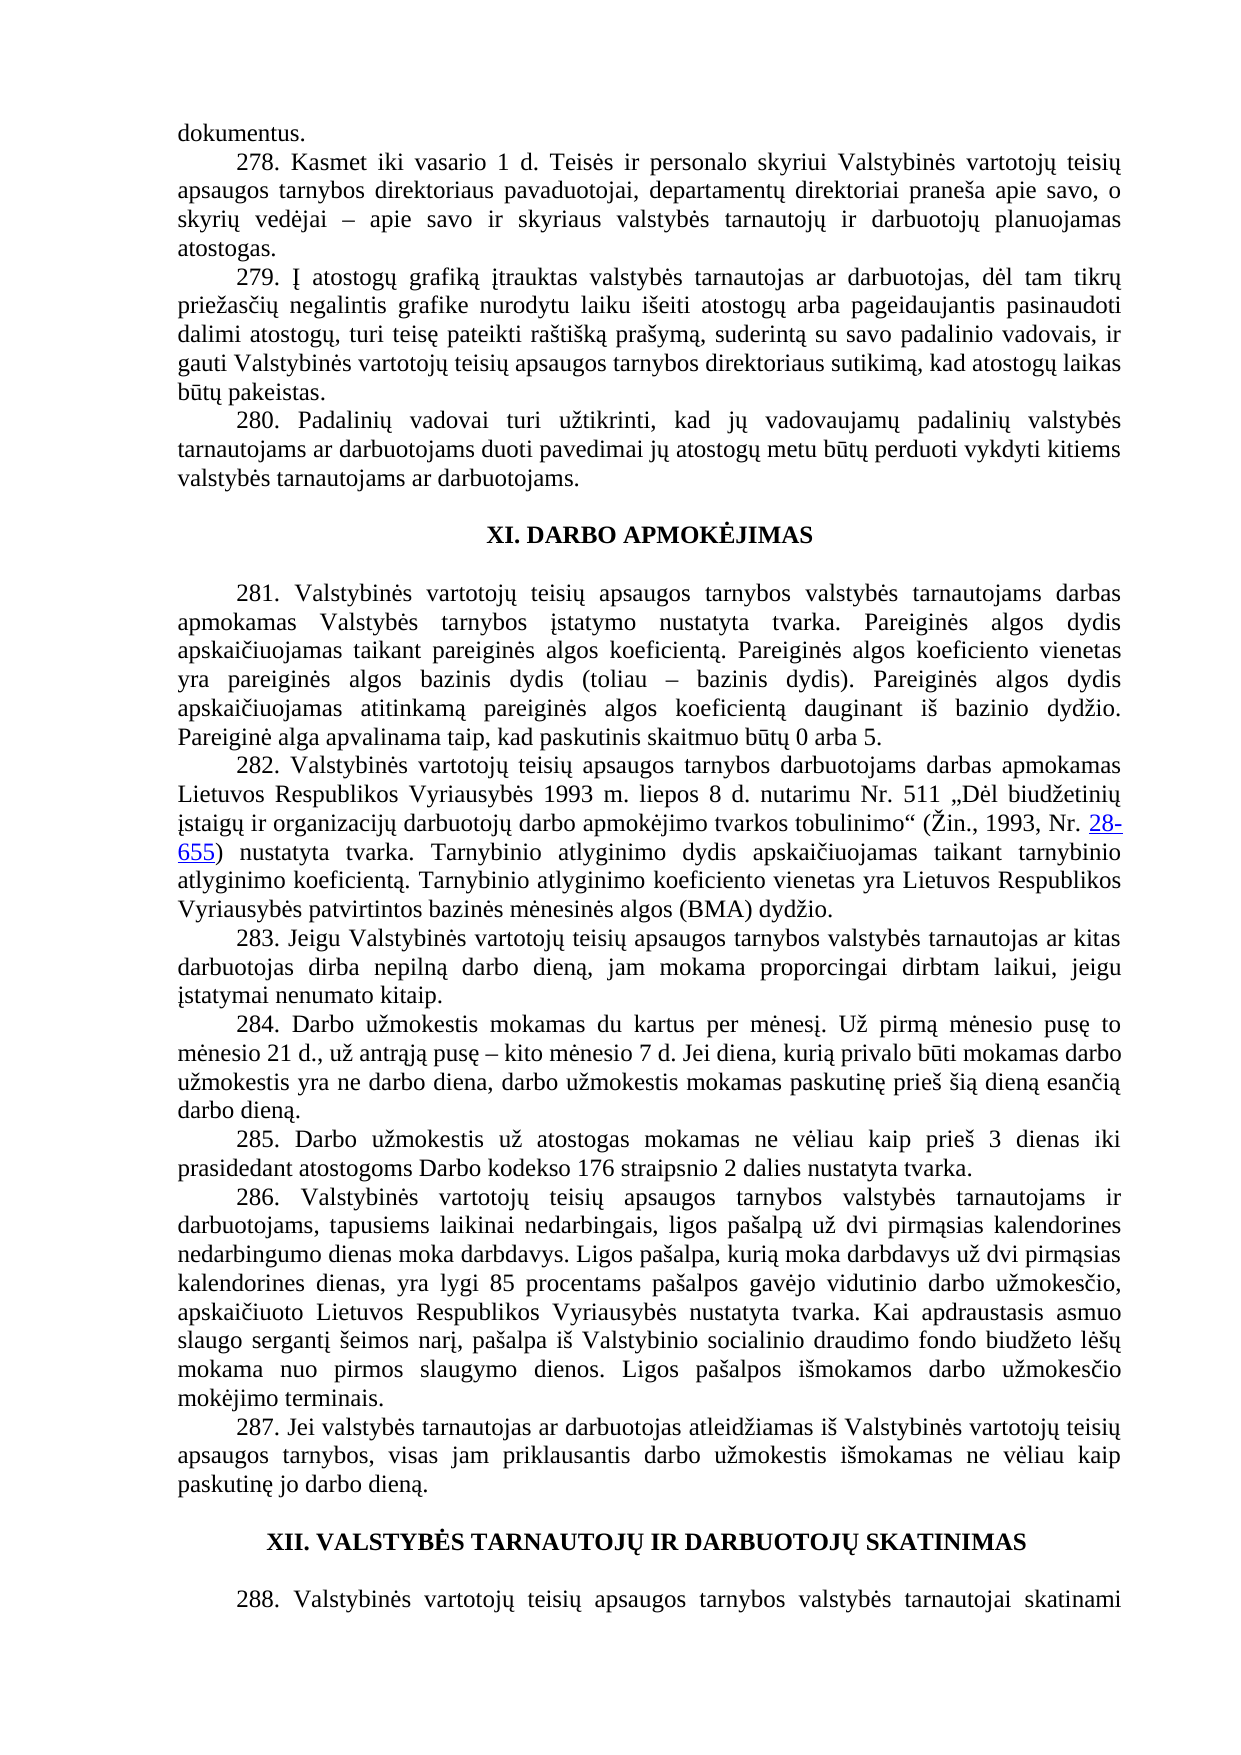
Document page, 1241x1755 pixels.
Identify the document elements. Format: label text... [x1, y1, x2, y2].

text 286. Valstybinės vartotojų teisių apsaugos tarnybos valstybės tarnautojams ir darbuotojams, tapusiems laikinai nedarbingais, ligos pašalpą už dvi pirmąsias kalendorines nedarbingumo dienas moka darbdavys. Ligos pašalpa, kurią moka darbdavys už dvi pirmąsias kalendorines dienas, yra lygi 85 procentams pašalpos gavėjo vidutinio darbo užmokesčio, apskaičiuoto Lietuvos Respublikos Vyriausybės nustatyta tvarka. Kai apdraustasis asmuo slaugo sergantį šeimos narį, pašalpa iš Valstybinio socialinio draudimo fondo biudžeto lėšų mokama nuo pirmos slaugymo dienos. Ligos pašalpos išmokamos darbo užmokesčio mokėjimo terminais. [177, 1182, 1122, 1412]
text XII. VALSTYBĖS TARNAUTOJŲ IR DARBUOTOJŲ SKATINIMAS [177, 1527, 1122, 1556]
text XI. DARBO APMOKĖJIMAS [177, 521, 1122, 549]
text 288. Valstybinės vartotojų teisių apsaugos tarnybos valstybės tarnautojai skatinami [177, 1584, 1122, 1613]
text 287. Jei valstybės tarnautojas ar darbuotojas atleidžiamas iš Valstybinės vartotojų teisių apsaugos tarnybos, visas jam priklausantis darbo užmokestis išmokamas ne vėliau kaip paskutinę jo darbo dieną. [177, 1412, 1122, 1498]
text 281. Valstybinės vartotojų teisių apsaugos tarnybos valstybės tarnautojams darbas apmokamas Valstybės tarnybos įstatymo nustatyta tvarka. Pareiginės algos dydis apskaičiuojamas taikant pareiginės algos koeficientą. Pareiginės algos koeficiento vienetas yra pareiginės algos bazinis dydis (toliau – bazinis dydis). Pareiginės algos dydis apskaičiuojamas atitinkamą pareiginės algos koeficientą dauginant iš bazinio dydžio. Pareiginė alga apvalinama taip, kad paskutinis skaitmuo būtų 0 arba 5. [177, 578, 1122, 751]
text 284. Darbo užmokestis mokamas du kartus per mėnesį. Už pirmą mėnesio pusę to mėnesio 21 d., už antrąją pusę – kito mėnesio 7 d. Jei diena, kurią privalo būti mokamas darbo užmokestis yra ne darbo diena, darbo užmokestis mokamas paskutinę prieš šią dieną esančią darbo dieną. [177, 1009, 1122, 1124]
text 283. Jeigu Valstybinės vartotojų teisių apsaugos tarnybos valstybės tarnautojas ar kitas darbuotojas dirba nepilną darbo dieną, jam mokama proporcingai dirbtam laikui, jeigu įstatymai nenumato kitaip. [177, 923, 1122, 1009]
text 278. Kasmet iki vasario 1 d. Teisės ir personalo skyriui Valstybinės vartotojų teisių apsaugos tarnybos direktoriaus pavaduotojai, departamentų direktoriai praneša apie savo, o skyrių vedėjai – apie savo ir skyriaus valstybės tarnautojų ir darbuotojų planuojamas atostogas. [177, 147, 1122, 262]
text 282. Valstybinės vartotojų teisių apsaugos tarnybos darbuotojams darbas apmokamas Lietuvos Respublikos Vyriausybės 1993 m. liepos 8 d. nutarimu Nr. 511 „Dėl biudžetinių įstaigų ir organizacijų darbuotojų darbo apmokėjimo tvarkos tobulinimo“ (Žin., 1993, Nr. 28-655) nustatyta tvarka. Tarnybinio atlyginimo dydis apskaičiuojamas taikant tarnybinio atlyginimo koeficientą. Tarnybinio atlyginimo koeficiento vienetas yra Lietuvos Respublikos Vyriausybės patvirtintos bazinės mėnesinės algos (BMA) dydžio. [177, 751, 1122, 923]
text 285. Darbo užmokestis už atostogas mokamas ne vėliau kaip prieš 3 dienas iki prasidedant atostogoms Darbo kodekso 176 straipsnio 2 dalies nustatyta tvarka. [177, 1124, 1122, 1182]
text 279. Į atostogų grafiką įtrauktas valstybės tarnautojas ar darbuotojas, dėl tam tikrų priežasčių negalintis grafike nurodytu laiku išeiti atostogų arba pageidaujantis pasinaudoti dalimi atostogų, turi teisę pateikti raštišką prašymą, suderintą su savo padalinio vadovais, ir gauti Valstybinės vartotojų teisių apsaugos tarnybos direktoriaus sutikimą, kad atostogų laikas būtų pakeistas. [177, 262, 1122, 406]
text dokumentus. [177, 118, 1122, 147]
text 280. Padalinių vadovai turi užtikrinti, kad jų vadovaujamų padalinių valstybės tarnautojams ar darbuotojams duoti pavedimai jų atostogų metu būtų perduoti vykdyti kitiems valstybės tarnautojams ar darbuotojams. [177, 406, 1122, 492]
